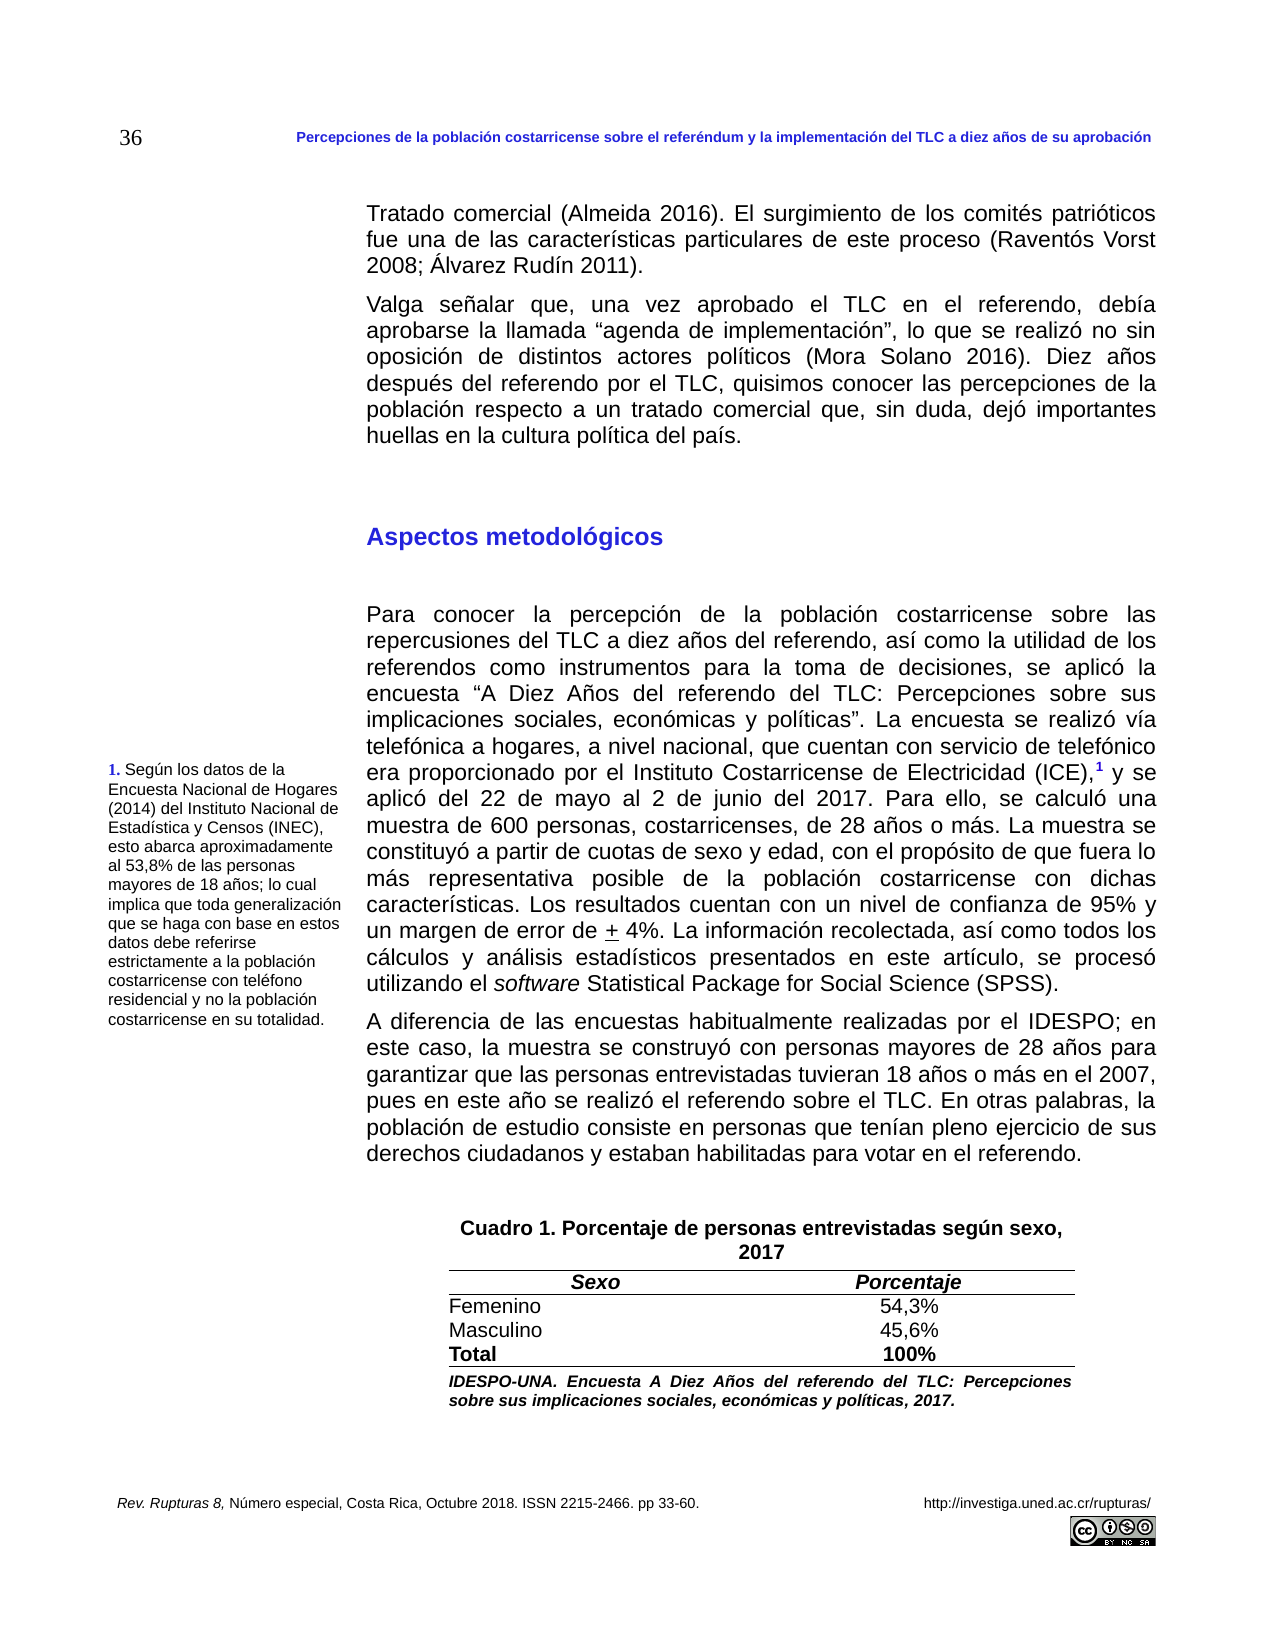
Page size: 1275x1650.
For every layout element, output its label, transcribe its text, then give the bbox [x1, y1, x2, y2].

table_cell IDESPO-UNA. Encuesta A Diez Años del referendo del TLC: Percepciones sobre sus implicaciones sociales, económicas y políticas, 2017. [449, 1367, 1074, 1410]
table_cell 45,6% [744, 1318, 1074, 1342]
table_cell 54,3% [744, 1295, 1074, 1318]
text Tratado comercial (Almeida 2016). El surgimiento de los comités patrióticos fue una de las características particulares de este proceso (Raventós Vorst 2008; Álvarez Rudín 2011). [366, 200, 1157, 279]
text Valga señalar que, una vez aprobado el TLC en el referendo, debía aprobarse la llamada “agenda de implementación”, lo que se realizó no sin oposición de distintos actores políticos (Mora Solano 2016). Diez años después del referendo por el TLC, quisimos conocer las percepciones de la población respecto a un tratado comercial que, sin duda, dejó importantes huellas en la cultura política del país. [366, 291, 1157, 449]
table_cell Masculino [449, 1318, 744, 1342]
text A diferencia de las encuestas habitualmente realizadas por el IDESPO; en este caso, la muestra se construyó con personas mayores de 28 años para garantizar que las personas entrevistadas tuvieran 18 años o más en el 2007, pues en este año se realizó el referendo sobre el TLC. En otras palabras, la población de estudio consiste en personas que tenían pleno ejercicio de sus derechos ciudadanos y estaban habilitadas para votar en el referendo. [366, 1008, 1157, 1166]
table_header Cuadro 1. Porcentaje de personas entrevistadas según sexo, 2017 [449, 1216, 1074, 1270]
table_cell Femenino [449, 1295, 744, 1318]
table_cell Total [449, 1342, 744, 1366]
table_cell 100% [744, 1342, 1074, 1366]
text Para conocer la percepción de la población costarricense sobre las repercusiones del TLC a diez años del referendo, así como la utilidad de los referendos como instrumentos para la toma de decisiones, se aplicó la encuesta “A Diez Años del referendo del TLC: Percepciones sobre sus implicaciones sociales, económicas y políticas”. La encuesta se realizó vía telefónica a hogares, a nivel nacional, que cuentan con servicio de telefónico era proporcionado por el Instituto Costarricense de Electricidad (ICE),1 y se aplicó del 22 de mayo al 2 de junio del 2017. Para ello, se calculó una muestra de 600 personas, costarricenses, de 28 años o más. La muestra se constituyó a partir de cuotas de sexo y edad, con el propósito de que fuera lo más representativa posible de la población costarricense con dichas características. Los resultados cuentan con un nivel de confianza de 95% y un margen de error de + 4%. La información recolectada, así como todos los cálculos y análisis estadísticos presentados en este artículo, se procesó utilizando el software Statistical Package for Social Science (SPSS). [366, 601, 1157, 996]
subtitle Aspectos metodológicos [366, 522, 1157, 551]
table_cell Sexo [449, 1271, 744, 1294]
picture [1070, 1516, 1156, 1546]
table_cell Porcentaje [744, 1271, 1074, 1294]
